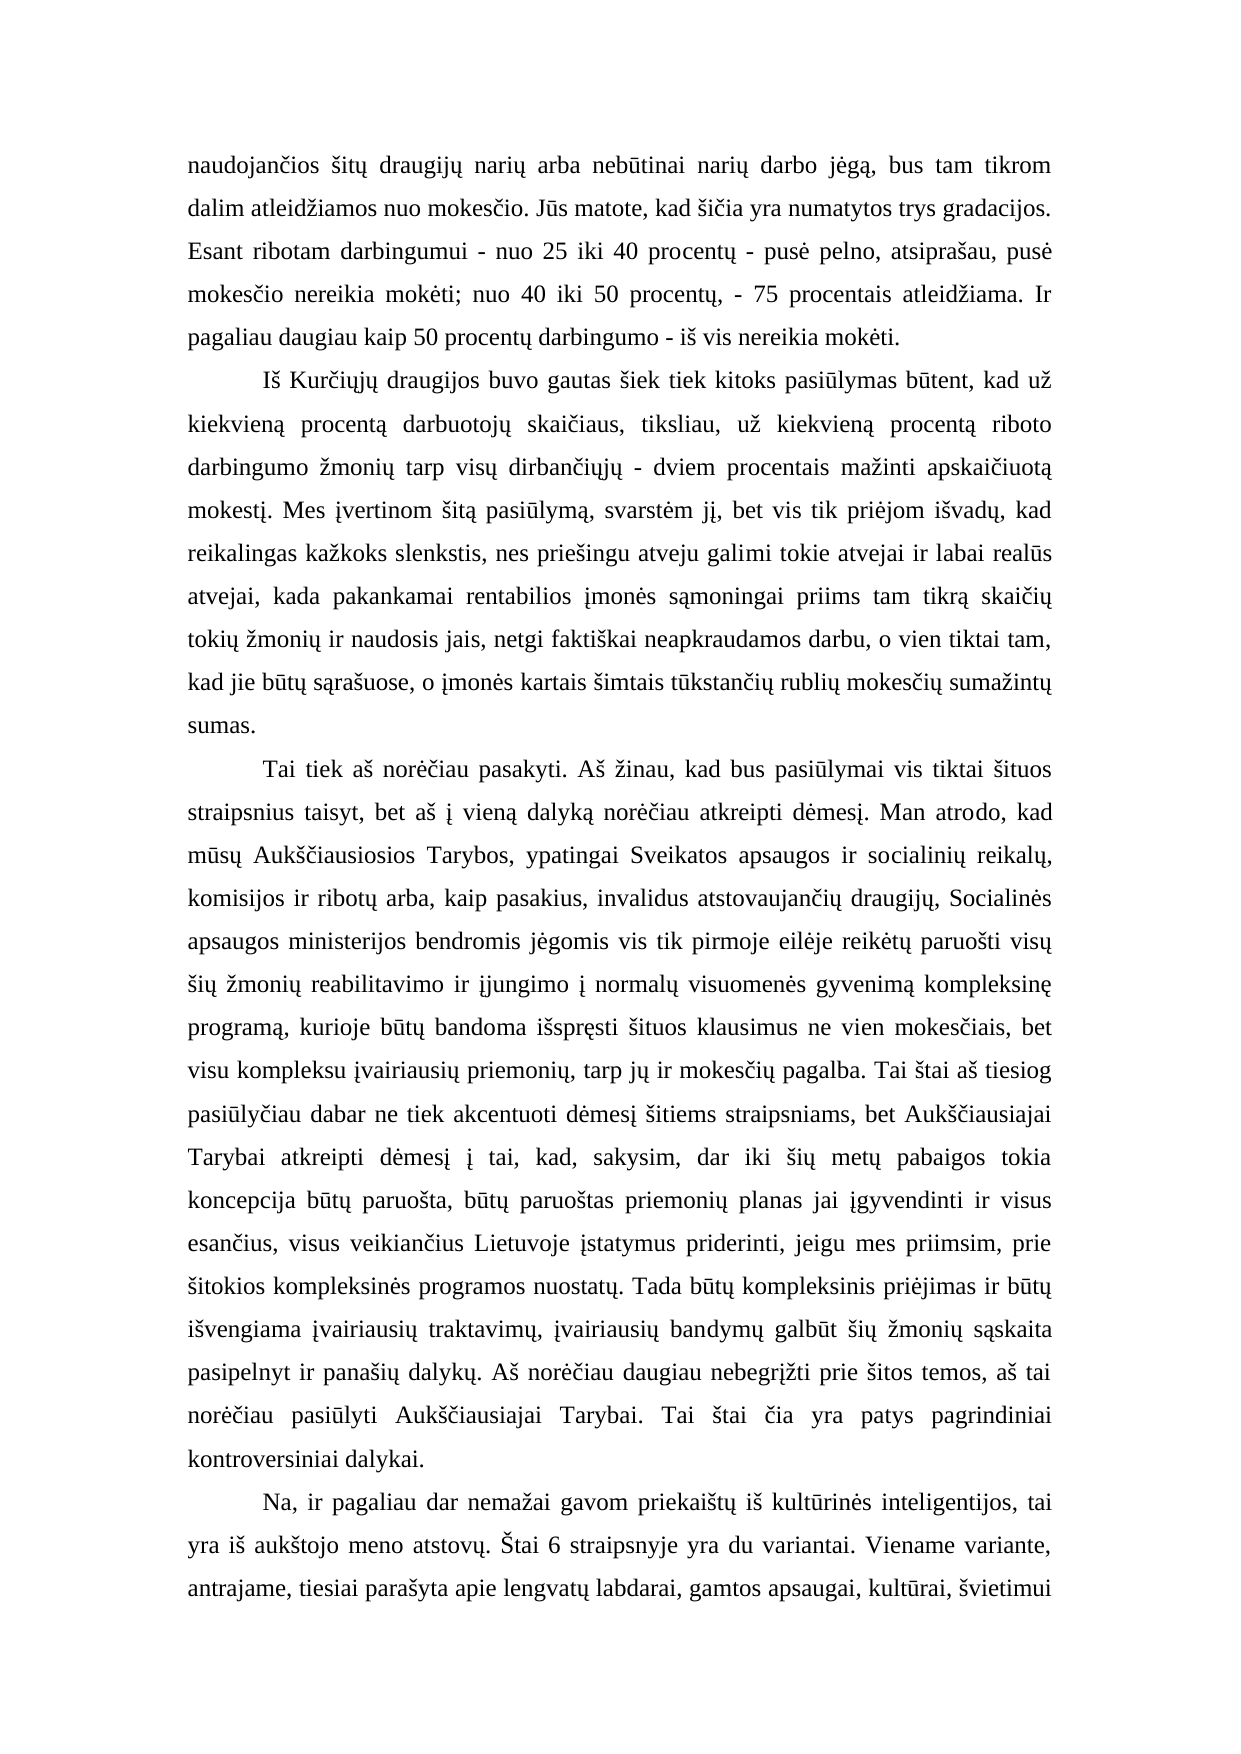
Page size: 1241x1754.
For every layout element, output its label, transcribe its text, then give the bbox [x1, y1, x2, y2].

text Iš Kurčiųjų draugijos buvo gautas šiek tiek kitoks pasiūlymas būtent, kad už kiekvieną procentą darbuotojų skaičiaus, tiksliau, už kiekvieną procentą riboto darbingumo žmonių tarp visų dirbančiųjų - dviem procentais mažinti apskaičiuotą mokestį. Mes įvertinom šitą pasiūlymą, svarstėm jį, bet vis tik priėjom išvadų, kad reikalingas kažkoks slenkstis, nes priešingu atveju gali­mi tokie atvejai ir labai realūs atvejai, kada pakankamai rentabilios įmonės sąmoningai priims tam tikrą skaičių tokių žmonių ir naudosis jais, netgi faktiškai neapkraudamos darbu, o vien tiktai tam, kad jie būtų sąrašuose, o įmonės kartais šimtais tūkstančių rublių mokesčių sumažintų sumas. [187, 366, 1053, 739]
text Na, ir pagaliau dar nemažai gavom priekaištų iš kultūrinės inteligentijos, tai yra iš aukštojo meno atstovų. Štai 6 straipsnyje yra du variantai. Viename variante, antrajame, tiesiai parašyta apie lengvatų labdarai, gamtos apsaugai, kultūrai, švietimui [187, 1487, 1053, 1602]
text naudojančios šitų draugijų narių arba nebūtinai narių darbo jėgą, bus tam tikrom dalim atleidžiamos nuo mokesčio. Jūs matote, kad šičia yra numatytos trys gradacijos. Esant ribotam darbingumui - nuo 25 iki 40 pro­centų - pusė pelno, atsiprašau, pusė mokesčio nereikia mokėti; nuo 40 iki 50 procentų, - 75 procentais atleidžiama. Ir pagaliau daugiau kaip 50 pro­centų darbingumo - iš vis nereikia mokėti. [187, 150, 1053, 351]
text Tai tiek aš norėčiau pasakyti. Aš žinau, kad bus pasiūlymai vis tiktai šituos straipsnius taisyt, bet aš į vieną dalyką norėčiau atkreipti dėmesį. Man atro­do, kad mūsų Aukščiausiosios Tarybos, ypatingai Sveikatos apsaugos ir so­cialinių reikalų, komisijos ir ribotų arba, kaip pasakius, invalidus atstovaujančių draugijų, Socialinės apsaugos ministerijos bendromis jėgomis vis tik pirmoje eilėje reikėtų paruošti visų šių žmonių reabilitavimo ir įjungimo į normalų visuomenės gyvenimą kompleksinę programą, kurioje būtų bando­ma išspręsti šituos klausimus ne vien mokesčiais, bet visu kompleksu įvai­riausių priemonių, tarp jų ir mokesčių pagalba. Tai štai aš tiesiog pasiūlyčiau dabar ne tiek akcentuoti dėmesį šitiems straipsniams, bet Aukščiausiajai Tarybai atkreipti dėmesį į tai, kad, sakysim, dar iki šių metų pabaigos tokia koncepcija būtų paruošta, būtų paruoštas priemonių planas jai įgyvendinti ir visus esančius, visus veikiančius Lietuvoje įstatymus priderinti, jeigu mes priimsim, prie šitokios kompleksinės programos nuostatų. Tada būtų kompleksinis priėjimas ir būtų išvengiama įvairiausių traktavimų, įvairiausių ban­dymų galbūt šių žmonių sąskaita pasipelnyt ir panašių dalykų. Aš norėčiau daugiau nebegrįžti prie šitos temos, aš tai norėčiau pasiūlyti Aukščiausiajai Tarybai. Tai štai čia yra patys pagrindiniai kontroversiniai dalykai. [187, 754, 1053, 1472]
